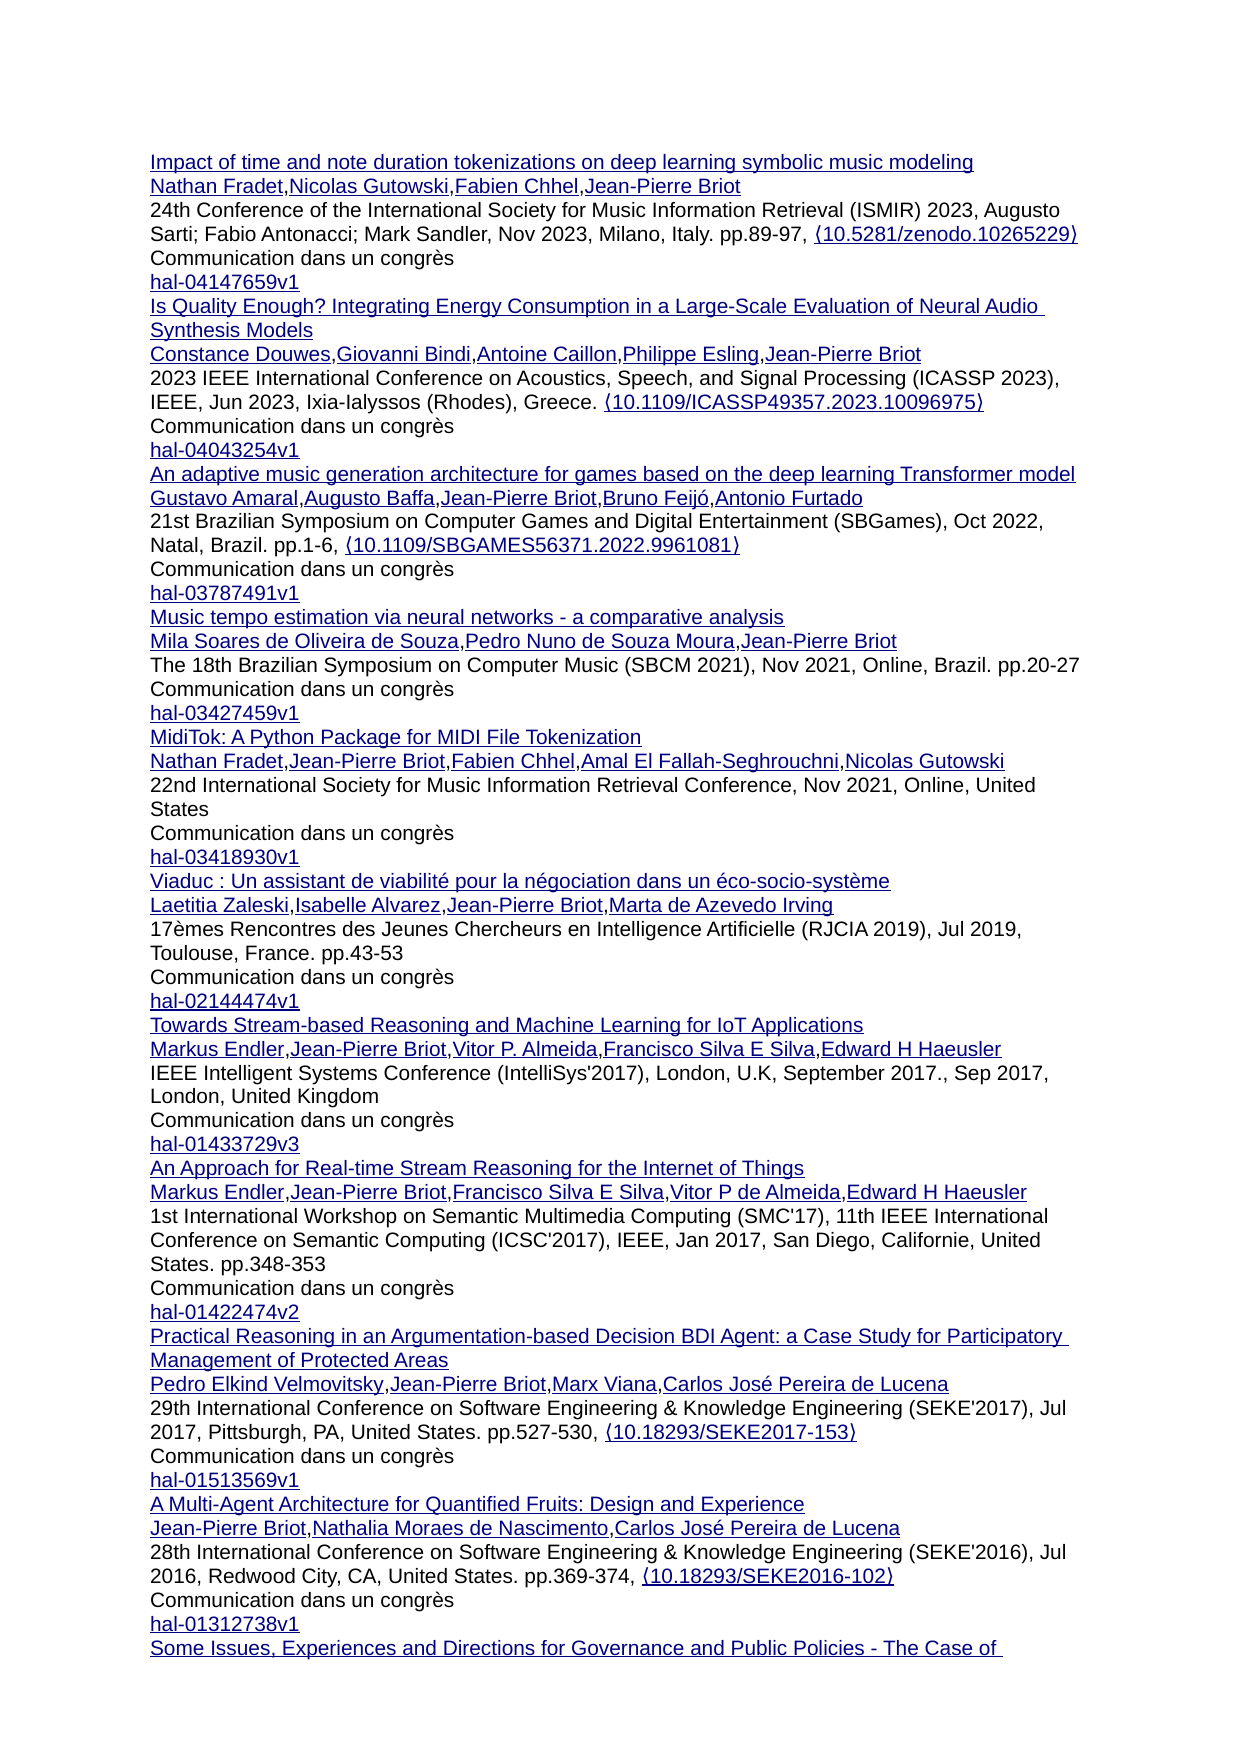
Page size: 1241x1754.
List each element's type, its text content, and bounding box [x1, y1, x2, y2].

table_cell MidiTok: A Python Package for MIDI File Tokenization Nathan Fradet,Jean-Pierre Briot,Fabien Chhel,Amal El Fallah-Seghrouchni,Nicolas Gutowski 22nd International Society for Music Information Retrieval Conference, Nov 2021, Online, United States Communication dans un congrès hal-03418930v1 [150, 725, 1090, 869]
table_cell Is Quality Enough? Integrating Energy Consumption in a Large-Scale Evaluation of Neural Audio Synthesis Models Constance Douwes,Giovanni Bindi,Antoine Caillon,Philippe Esling,Jean-Pierre Briot 2023 IEEE International Conference on Acoustics, Speech, and Signal Processing (ICASSP 2023), IEEE, Jun 2023, Ixia-Ialyssos (Rhodes), Greece. ⟨10.1109/ICASSP49357.2023.10096975⟩ Communication dans un congrès hal-04043254v1 [150, 294, 1090, 461]
table_cell A Multi-Agent Architecture for Quantified Fruits: Design and Experience Jean-Pierre Briot,Nathalia Moraes de Nascimento,Carlos José Pereira de Lucena 28th International Conference on Software Engineering & Knowledge Engineering (SEKE'2016), Jul 2016, Redwood City, CA, United States. pp.369-374, ⟨10.18293/SEKE2016-102⟩ Communication dans un congrès hal-01312738v1 [150, 1492, 1090, 1635]
table_cell Viaduc : Un assistant de viabilité pour la négociation dans un éco-socio-système Laetitia Zaleski,Isabelle Alvarez,Jean-Pierre Briot,Marta de Azevedo Irving 17èmes Rencontres des Jeunes Chercheurs en Intelligence Artificielle (RJCIA 2019), Jul 2019, Toulouse, France. pp.43-53 Communication dans un congrès hal-02144474v1 [150, 869, 1090, 1012]
table_cell Towards Stream-based Reasoning and Machine Learning for IoT Applications Markus Endler,Jean-Pierre Briot,Vitor P. Almeida,Francisco Silva E Silva,Edward H Haeusler IEEE Intelligent Systems Conference (IntelliSys'2017), London, U.K, September 2017., Sep 2017, London, United Kingdom Communication dans un congrès hal-01433729v3 [150, 1013, 1090, 1156]
table_cell Some Issues, Experiences and Directions for Governance and Public Policies - The Case of [150, 1635, 1090, 1659]
table_cell An adaptive music generation architecture for games based on the deep learning Transformer model Gustavo Amaral,Augusto Baffa,Jean-Pierre Briot,Bruno Feijó,Antonio Furtado 21st Brazilian Symposium on Computer Games and Digital Entertainment (SBGames), Oct 2022, Natal, Brazil. pp.1-6, ⟨10.1109/SBGAMES56371.2022.9961081⟩ Communication dans un congrès hal-03787491v1 [150, 461, 1090, 605]
table_cell Music tempo estimation via neural networks - a comparative analysis Mila Soares de Oliveira de Souza,Pedro Nuno de Souza Moura,Jean-Pierre Briot The 18th Brazilian Symposium on Computer Music (SBCM 2021), Nov 2021, Online, Brazil. pp.20-27 Communication dans un congrès hal-03427459v1 [150, 605, 1090, 725]
table_cell An Approach for Real-time Stream Reasoning for the Internet of Things Markus Endler,Jean-Pierre Briot,Francisco Silva E Silva,Vitor P de Almeida,Edward H Haeusler 1st International Workshop on Semantic Multimedia Computing (SMC'17), 11th IEEE International Conference on Semantic Computing (ICSC'2017), IEEE, Jan 2017, San Diego, Californie, United States. pp.348-353 Communication dans un congrès hal-01422474v2 [150, 1156, 1090, 1324]
table_cell Practical Reasoning in an Argumentation-based Decision BDI Agent: a Case Study for Participatory Management of Protected Areas Pedro Elkind Velmovitsky,Jean-Pierre Briot,Marx Viana,Carlos José Pereira de Lucena 29th International Conference on Software Engineering & Knowledge Engineering (SEKE'2017), Jul 2017, Pittsburgh, PA, United States. pp.527-530, ⟨10.18293/SEKE2017-153⟩ Communication dans un congrès hal-01513569v1 [150, 1324, 1090, 1492]
table_cell Impact of time and note duration tokenizations on deep learning symbolic music modeling Nathan Fradet,Nicolas Gutowski,Fabien Chhel,Jean-Pierre Briot 24th Conference of the International Society for Music Information Retrieval (ISMIR) 2023, Augusto Sarti; Fabio Antonacci; Mark Sandler, Nov 2023, Milano, Italy. pp.89-97, ⟨10.5281/zenodo.10265229⟩ Communication dans un congrès hal-04147659v1 [150, 150, 1090, 294]
